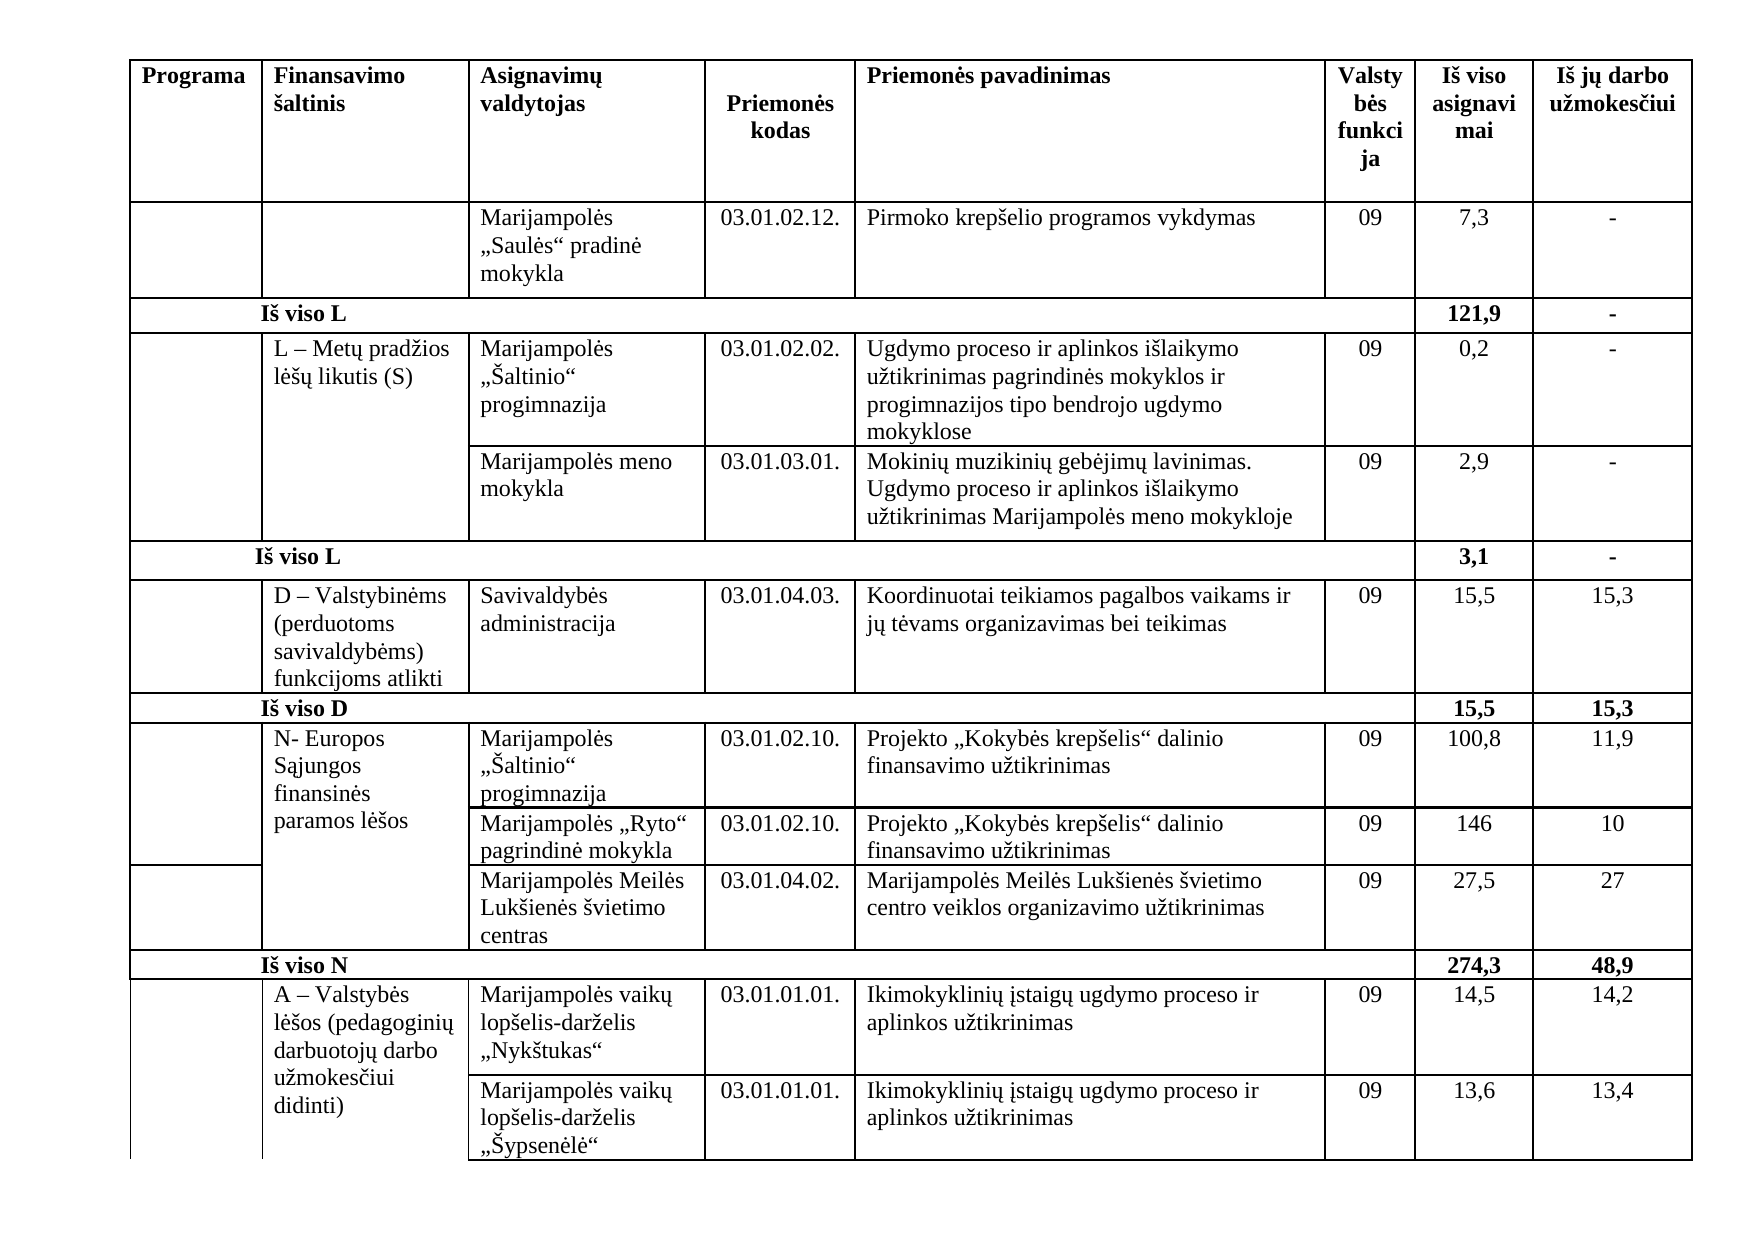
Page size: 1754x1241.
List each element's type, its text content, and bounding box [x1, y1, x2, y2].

table_cell - [1534, 334, 1691, 445]
table_cell 09 [1326, 447, 1414, 540]
table_cell Mokinių muzikinių gebėjimų lavinimas. Ugdymo proceso ir aplinkos išlaikymo užtikrinimas Marijampolės meno mokykloje [856, 447, 1324, 540]
table_cell [706, 172, 854, 201]
table_header Finansavimo šaltinis [263, 61, 468, 172]
table_cell 27 [1534, 866, 1691, 949]
table_cell Koordinuotai teikiamos pagalbos vaikams ir jų tėvams organizavimas bei teikimas [856, 581, 1324, 692]
table_cell Ikimokyklinių įstaigų ugdymo proceso ir aplinkos užtikrinimas [856, 1076, 1324, 1158]
table_cell 09 [1326, 866, 1414, 949]
table_cell 03.01.01.01. [706, 980, 854, 1074]
table_cell 2,9 [1416, 447, 1532, 540]
table_cell - [1534, 299, 1691, 332]
table_cell [131, 980, 262, 1158]
table_header Priemonės pavadinimas [856, 61, 1324, 172]
table_cell Marijampolės meno mokykla [470, 447, 704, 540]
table_cell Projekto „Kokybės krepšelis“ dalinio finansavimo užtikrinimas [856, 809, 1324, 864]
table_cell Marijampolės vaikų lopšelis-darželis „Nykštukas“ [469, 980, 704, 1074]
table_cell L – Metų pradžios lėšų likutis (S) [263, 334, 468, 540]
table_cell 146 [1416, 809, 1532, 864]
table_cell 15,5 [1416, 694, 1532, 722]
table_cell 03.01.02.02. [706, 334, 854, 445]
table_cell Marijampolės Meilės Lukšienės švietimo centro veiklos organizavimo užtikrinimas [856, 866, 1324, 949]
table_cell - [1534, 542, 1691, 579]
table_cell 15,5 [1416, 581, 1532, 692]
table_cell Marijampolės „Šaltinio“ progimnazija [470, 334, 704, 445]
table_cell 03.01.02.12. [706, 203, 854, 297]
table_cell Pirmoko krepšelio programos vykdymas [856, 203, 1324, 297]
table_header Priemonės kodas [706, 61, 854, 172]
table_cell 15,3 [1534, 581, 1691, 692]
table_cell [131, 866, 261, 949]
table_cell 13,6 [1416, 1076, 1532, 1158]
table_cell Iš viso D [131, 694, 1414, 722]
table_cell Ugdymo proceso ir aplinkos išlaikymo užtikrinimas pagrindinės mokyklos ir progimnazijos tipo bendrojo ugdymo mokyklose [856, 334, 1324, 445]
table_cell 10 [1534, 809, 1691, 864]
table_cell 09 [1326, 980, 1414, 1074]
table_cell 274,3 [1416, 951, 1532, 978]
table_cell [856, 172, 1324, 201]
table_cell 03.01.01.01. [706, 1076, 854, 1158]
table_cell 11,9 [1534, 724, 1691, 806]
table_cell Iš viso N [131, 951, 1414, 978]
table_cell 03.01.02.10. [706, 809, 854, 864]
table_cell 3,1 [1416, 542, 1532, 579]
table_cell 09 [1326, 203, 1414, 297]
table_cell - [1534, 447, 1691, 540]
table_cell 09 [1326, 1076, 1414, 1158]
table_cell [1326, 172, 1414, 201]
table_cell 09 [1326, 334, 1414, 445]
table_cell 100,8 [1416, 724, 1532, 806]
table_cell 27,5 [1416, 866, 1532, 949]
table_cell 13,4 [1534, 1076, 1691, 1158]
table_cell Ikimokyklinių įstaigų ugdymo proceso ir aplinkos užtikrinimas [856, 980, 1324, 1074]
table_cell [131, 581, 261, 692]
table_header Asignavimų valdytojas [470, 61, 704, 172]
table_cell A – Valstybės lėšos (pedagoginių darbuotojų darbo užmokesčiui didinti) [263, 980, 468, 1158]
table_cell D – Valstybinėms (perduotoms savivaldybėms) funkcijoms atlikti [263, 581, 468, 692]
table_cell [263, 203, 468, 297]
table_cell Marijampolės Meilės Lukšienės švietimo centras [470, 866, 704, 949]
table_cell [131, 334, 261, 540]
table_cell Iš viso L [131, 542, 1414, 579]
table_cell 03.01.04.03. [706, 581, 854, 692]
table_cell 09 [1326, 724, 1414, 806]
table_cell 7,3 [1416, 203, 1532, 297]
table_cell N- Europos Sąjungos finansinės paramos lėšos [263, 724, 468, 949]
table_cell 48,9 [1534, 951, 1691, 978]
table_cell [131, 203, 261, 297]
table_cell Marijampolės „Saulės“ pradinė mokykla [470, 203, 704, 297]
table_header Iš jų darbo užmokesčiui [1534, 61, 1691, 201]
table_cell Marijampolės vaikų lopšelis-darželis „Šypsenėlė“ [469, 1076, 704, 1158]
table_cell [131, 172, 261, 201]
table_cell Iš viso L [131, 299, 1414, 332]
table_cell 03.01.04.02. [706, 866, 854, 949]
table_cell 14,2 [1534, 980, 1691, 1074]
table_cell - [1534, 203, 1691, 297]
table_cell 121,9 [1416, 299, 1532, 332]
table_cell [263, 172, 468, 201]
table_header Valstybės funkcija [1326, 61, 1414, 172]
table_header Programa [131, 61, 261, 172]
table_cell 0,2 [1416, 334, 1532, 445]
table_cell 03.01.02.10. [706, 724, 854, 806]
table_cell 14,5 [1416, 980, 1532, 1074]
table_cell 15,3 [1534, 694, 1691, 722]
table_cell Marijampolės „Šaltinio“ progimnazija [470, 724, 704, 806]
table_cell Marijampolės „Ryto“ pagrindinė mokykla [470, 809, 704, 864]
table_cell 03.01.03.01. [706, 447, 854, 540]
table_header Iš viso asignavimai [1416, 61, 1532, 201]
table_cell 09 [1326, 809, 1414, 864]
table_cell [470, 172, 704, 201]
table_cell Savivaldybės administracija [470, 581, 704, 692]
table_cell [131, 724, 261, 864]
table_cell Projekto „Kokybės krepšelis“ dalinio finansavimo užtikrinimas [856, 724, 1324, 806]
table_cell 09 [1326, 581, 1414, 692]
